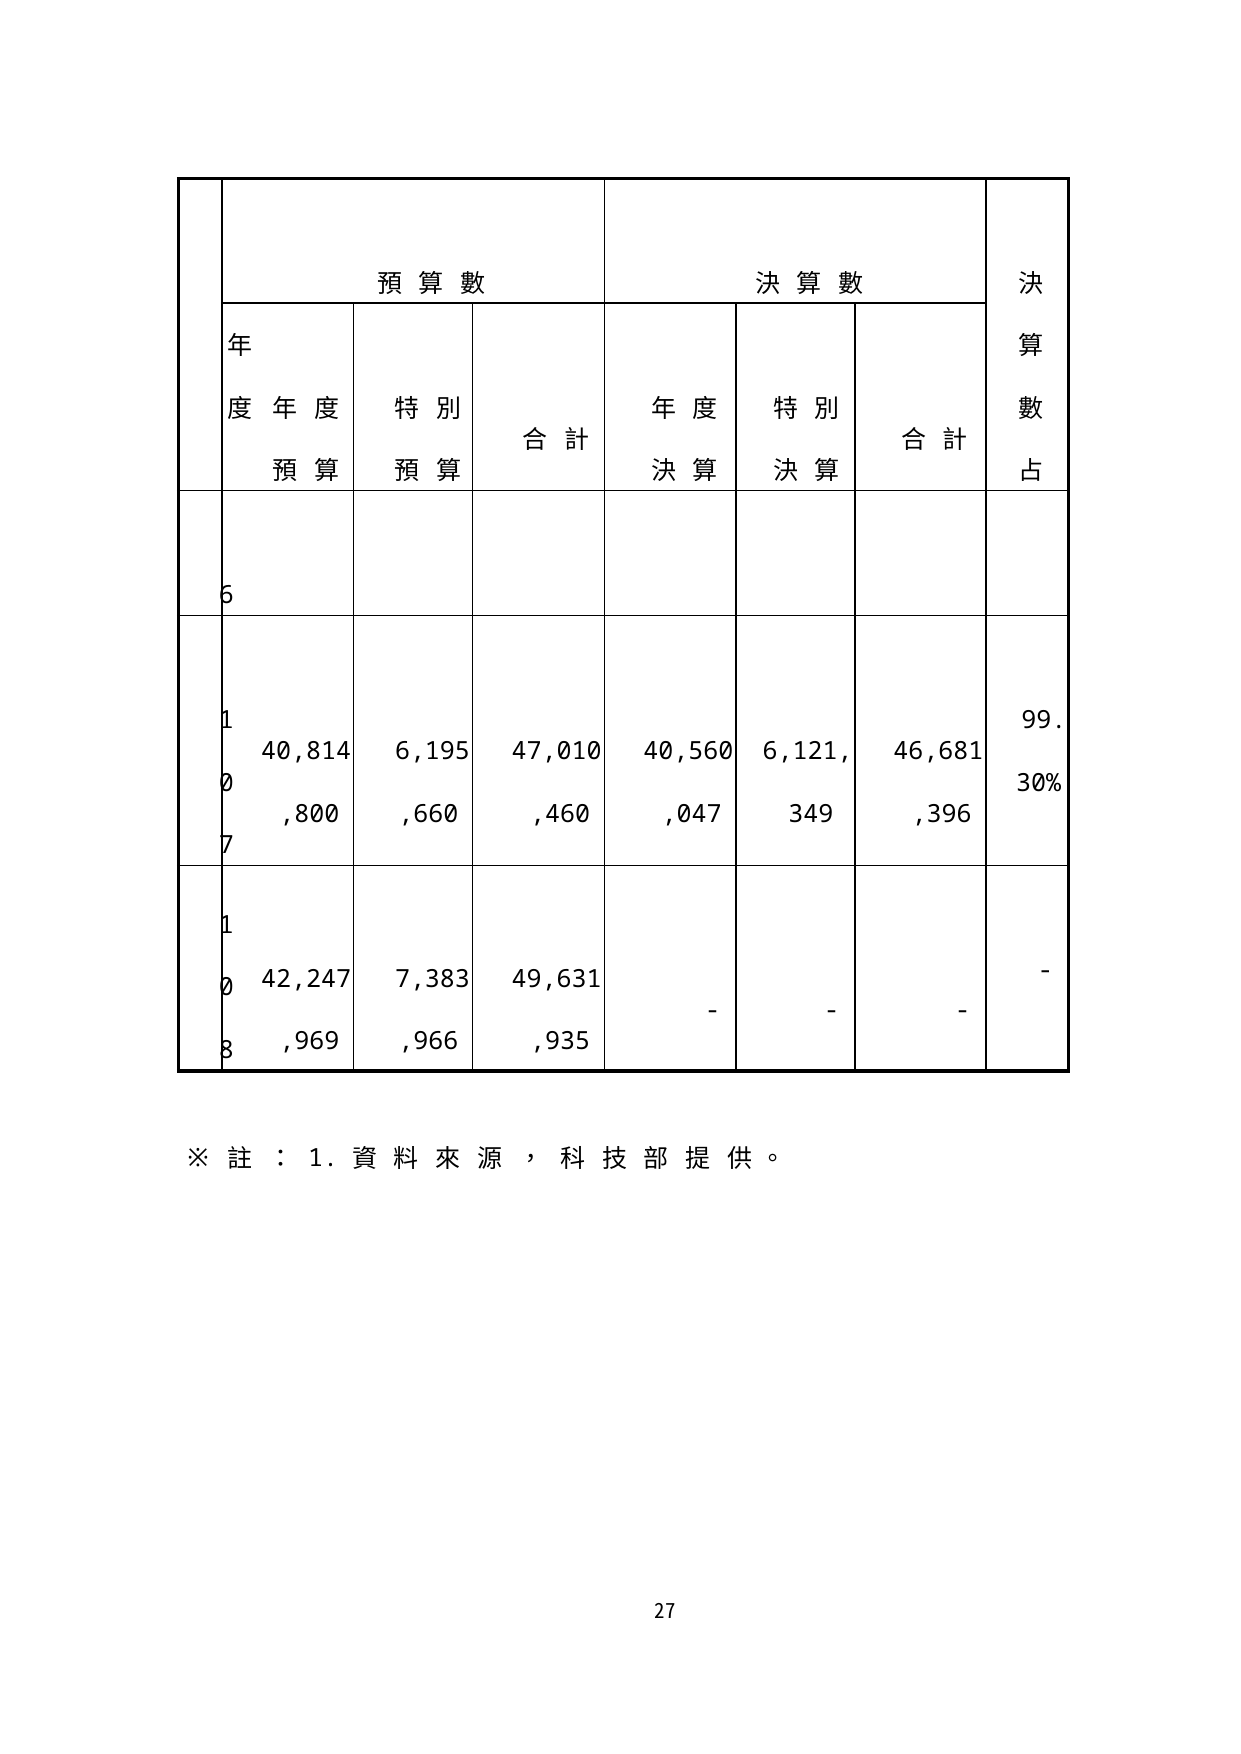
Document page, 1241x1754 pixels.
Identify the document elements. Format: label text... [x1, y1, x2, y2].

table_cell 合計 [856, 304, 985, 490]
table_cell [987, 491, 1067, 615]
table_cell [605, 491, 735, 615]
table_cell - [737, 866, 854, 1069]
table_cell 107 [180, 616, 221, 865]
text ※註：1.資料來源，科技部提供。 [177, 1115, 1052, 1177]
table_cell - [987, 866, 1067, 1069]
table_header 年度 [180, 180, 221, 490]
table_cell [737, 491, 854, 615]
table_cell 40,560,047 [605, 616, 735, 865]
table_cell [473, 491, 604, 615]
table_cell 特別預算 [354, 304, 472, 490]
table_cell [856, 491, 985, 615]
table_cell 年度預算 [223, 304, 353, 490]
table_cell 6,195,660 [354, 616, 472, 865]
table_cell 106 [180, 491, 221, 615]
table_cell 99.30% [987, 616, 1067, 865]
table_cell 40,814,800 [223, 616, 353, 865]
table_header 預算數 [223, 180, 604, 302]
table_cell 年度決算 [605, 304, 735, 490]
table_cell 108 [180, 866, 221, 1069]
table_cell 7,383,966 [354, 866, 472, 1069]
table_cell 46,681,396 [856, 616, 985, 865]
table_cell - [856, 866, 985, 1069]
table_cell 合計 [473, 304, 604, 490]
table_cell 特別決算 [737, 304, 854, 490]
table_cell 49,503,023 [223, 491, 353, 615]
table_cell [354, 491, 472, 615]
table_header 決算數占預算數比重 [987, 180, 1067, 490]
table_cell - [605, 866, 735, 1069]
table_cell 47,010,460 [473, 616, 604, 865]
table_header 決算數 [605, 180, 985, 302]
table_cell 42,247,969 [223, 866, 353, 1069]
table_cell 49,631,935 [473, 866, 604, 1069]
table_cell 6,121,349 [737, 616, 854, 865]
